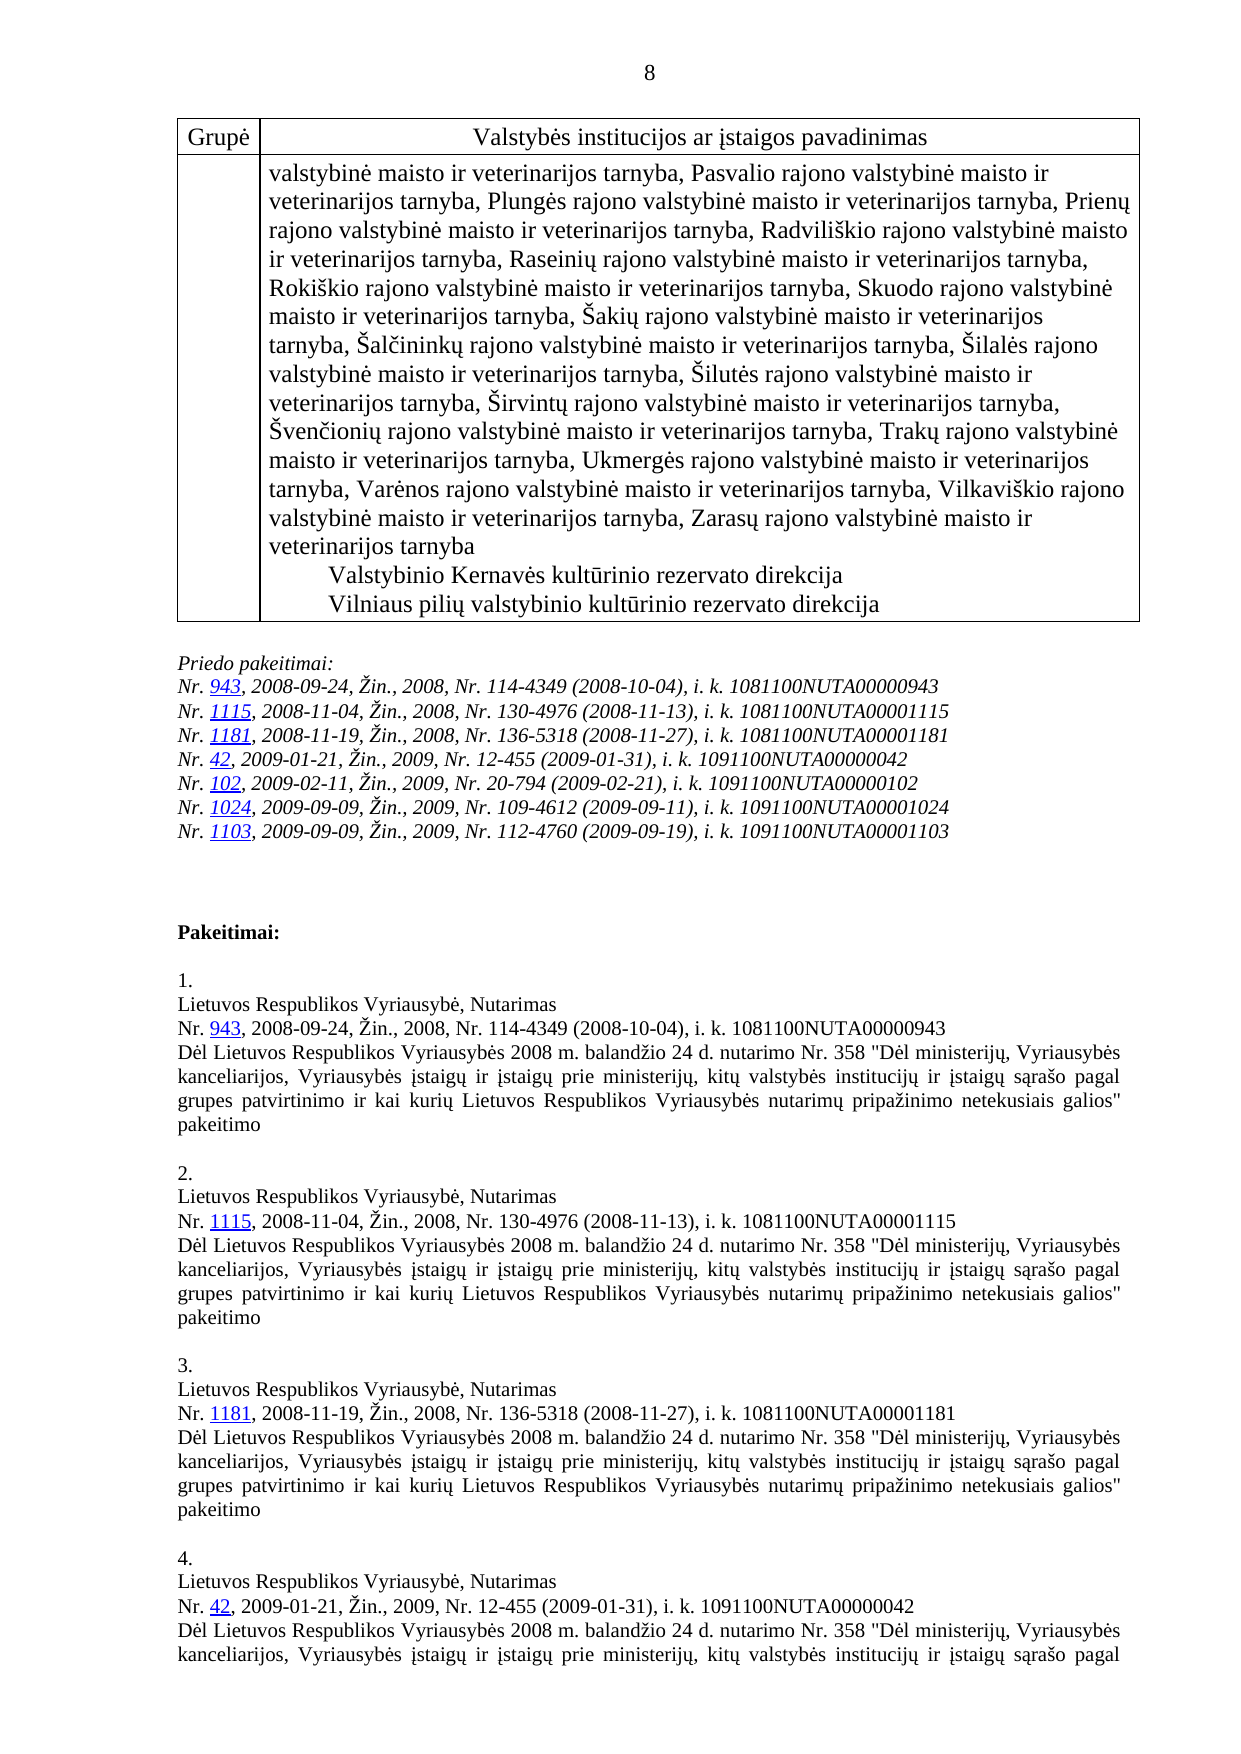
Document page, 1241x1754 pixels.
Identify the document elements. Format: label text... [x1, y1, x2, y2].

text Priedo pakeitimai: [177, 650, 1122, 674]
text Nr. 1181, 2008-11-19, Žin., 2008, Nr. 136-5318 (2008-11-27), i. k. 1081100NUTA00001181 [177, 723, 1122, 747]
text Nr. 1115, 2008-11-04, Žin., 2008, Nr. 130-4976 (2008-11-13), i. k. 1081100NUTA00001115 [177, 698, 1122, 723]
text 1. [177, 968, 1122, 992]
text Dėl Lietuvos Respublikos Vyriausybės 2008 m. balandžio 24 d. nutarimo Nr. 358 "Dėl ministerijų, Vyriausybės kanceliarijos, Vyriausybės įstaigų ir įstaigų prie ministerijų, kitų valstybės institucijų ir įstaigų sąrašo pagal grupes patvirtinimo ir kai kurių Lietuvos Respublikos Vyriausybės nutarimų pripažinimo netekusiais galios" pakeitimo [177, 1040, 1122, 1136]
text Nr. 943, 2008-09-24, Žin., 2008, Nr. 114-4349 (2008-10-04), i. k. 1081100NUTA00000943 [177, 674, 1122, 698]
text Pakeitimai: [177, 920, 1122, 944]
table_header Valstybės institucijos ar įstaigos pavadinimas [261, 119, 1139, 154]
text Lietuvos Respublikos Vyriausybė, Nutarimas [177, 1184, 1122, 1208]
table_cell valstybinė maisto ir veterinarijos tarnyba, Pasvalio rajono valstybinė maisto ir veterinarijos tarnyba, Plungės rajono valstybinė maisto ir veterinarijos tarnyba, Prienų rajono valstybinė maisto ir veterinarijos tarnyba, Radviliškio rajono valstybinė maisto ir veterinarijos tarnyba, Raseinių rajono valstybinė maisto ir veterinarijos tarnyba, Rokiškio rajono valstybinė maisto ir veterinarijos tarnyba, Skuodo rajono valstybinė maisto ir veterinarijos tarnyba, Šakių rajono valstybinė maisto ir veterinarijos tarnyba, Šalčininkų rajono valstybinė maisto ir veterinarijos tarnyba, Šilalės rajono valstybinė maisto ir veterinarijos tarnyba, Šilutės rajono valstybinė maisto ir veterinarijos tarnyba, Širvintų rajono valstybinė maisto ir veterinarijos tarnyba, Švenčionių rajono valstybinė maisto ir veterinarijos tarnyba, Trakų rajono valstybinė maisto ir veterinarijos tarnyba, Ukmergės rajono valstybinė maisto ir veterinarijos tarnyba, Varėnos rajono valstybinė maisto ir veterinarijos tarnyba, Vilkaviškio rajono valstybinė maisto ir veterinarijos tarnyba, Zarasų rajono valstybinė maisto ir veterinarijos tarnyba Valstybinio Kernavės kultūrinio rezervato direkcija Vilniaus pilių valstybinio kultūrinio rezervato direkcija [261, 155, 1139, 621]
text Nr. 1103, 2009-09-09, Žin., 2009, Nr. 112-4760 (2009-09-19), i. k. 1091100NUTA00001103 [177, 819, 1122, 843]
text Nr. 1024, 2009-09-09, Žin., 2009, Nr. 109-4612 (2009-09-11), i. k. 1091100NUTA00001024 [177, 795, 1122, 819]
text 4. [177, 1545, 1122, 1569]
text Nr. 1115, 2008-11-04, Žin., 2008, Nr. 130-4976 (2008-11-13), i. k. 1081100NUTA00001115 [177, 1208, 1122, 1233]
text Lietuvos Respublikos Vyriausybė, Nutarimas [177, 992, 1122, 1016]
text Nr. 42, 2009-01-21, Žin., 2009, Nr. 12-455 (2009-01-31), i. k. 1091100NUTA00000042 [177, 747, 1122, 771]
text Dėl Lietuvos Respublikos Vyriausybės 2008 m. balandžio 24 d. nutarimo Nr. 358 "Dėl ministerijų, Vyriausybės kanceliarijos, Vyriausybės įstaigų ir įstaigų prie ministerijų, kitų valstybės institucijų ir įstaigų sąrašo pagal grupes patvirtinimo ir kai kurių Lietuvos Respublikos Vyriausybės nutarimų pripažinimo netekusiais galios" pakeitimo [177, 1425, 1122, 1521]
text Nr. 42, 2009-01-21, Žin., 2009, Nr. 12-455 (2009-01-31), i. k. 1091100NUTA00000042 [177, 1593, 1122, 1618]
table_header Grupė [178, 119, 259, 154]
text Lietuvos Respublikos Vyriausybė, Nutarimas [177, 1377, 1122, 1401]
text Nr. 943, 2008-09-24, Žin., 2008, Nr. 114-4349 (2008-10-04), i. k. 1081100NUTA00000943 [177, 1016, 1122, 1040]
text Lietuvos Respublikos Vyriausybė, Nutarimas [177, 1569, 1122, 1593]
text 3. [177, 1353, 1122, 1377]
text Dėl Lietuvos Respublikos Vyriausybės 2008 m. balandžio 24 d. nutarimo Nr. 358 "Dėl ministerijų, Vyriausybės kanceliarijos, Vyriausybės įstaigų ir įstaigų prie ministerijų, kitų valstybės institucijų ir įstaigų sąrašo pagal grupes patvirtinimo ir kai kurių Lietuvos Respublikos Vyriausybės nutarimų pripažinimo netekusiais galios" pakeitimo [177, 1233, 1122, 1329]
text Dėl Lietuvos Respublikos Vyriausybės 2008 m. balandžio 24 d. nutarimo Nr. 358 "Dėl ministerijų, Vyriausybės kanceliarijos, Vyriausybės įstaigų ir įstaigų prie ministerijų, kitų valstybės institucijų ir įstaigų sąrašo pagal [177, 1618, 1122, 1666]
table_cell [178, 155, 259, 621]
text Nr. 102, 2009-02-11, Žin., 2009, Nr. 20-794 (2009-02-21), i. k. 1091100NUTA00000102 [177, 771, 1122, 795]
text 2. [177, 1160, 1122, 1184]
text Nr. 1181, 2008-11-19, Žin., 2008, Nr. 136-5318 (2008-11-27), i. k. 1081100NUTA00001181 [177, 1401, 1122, 1425]
